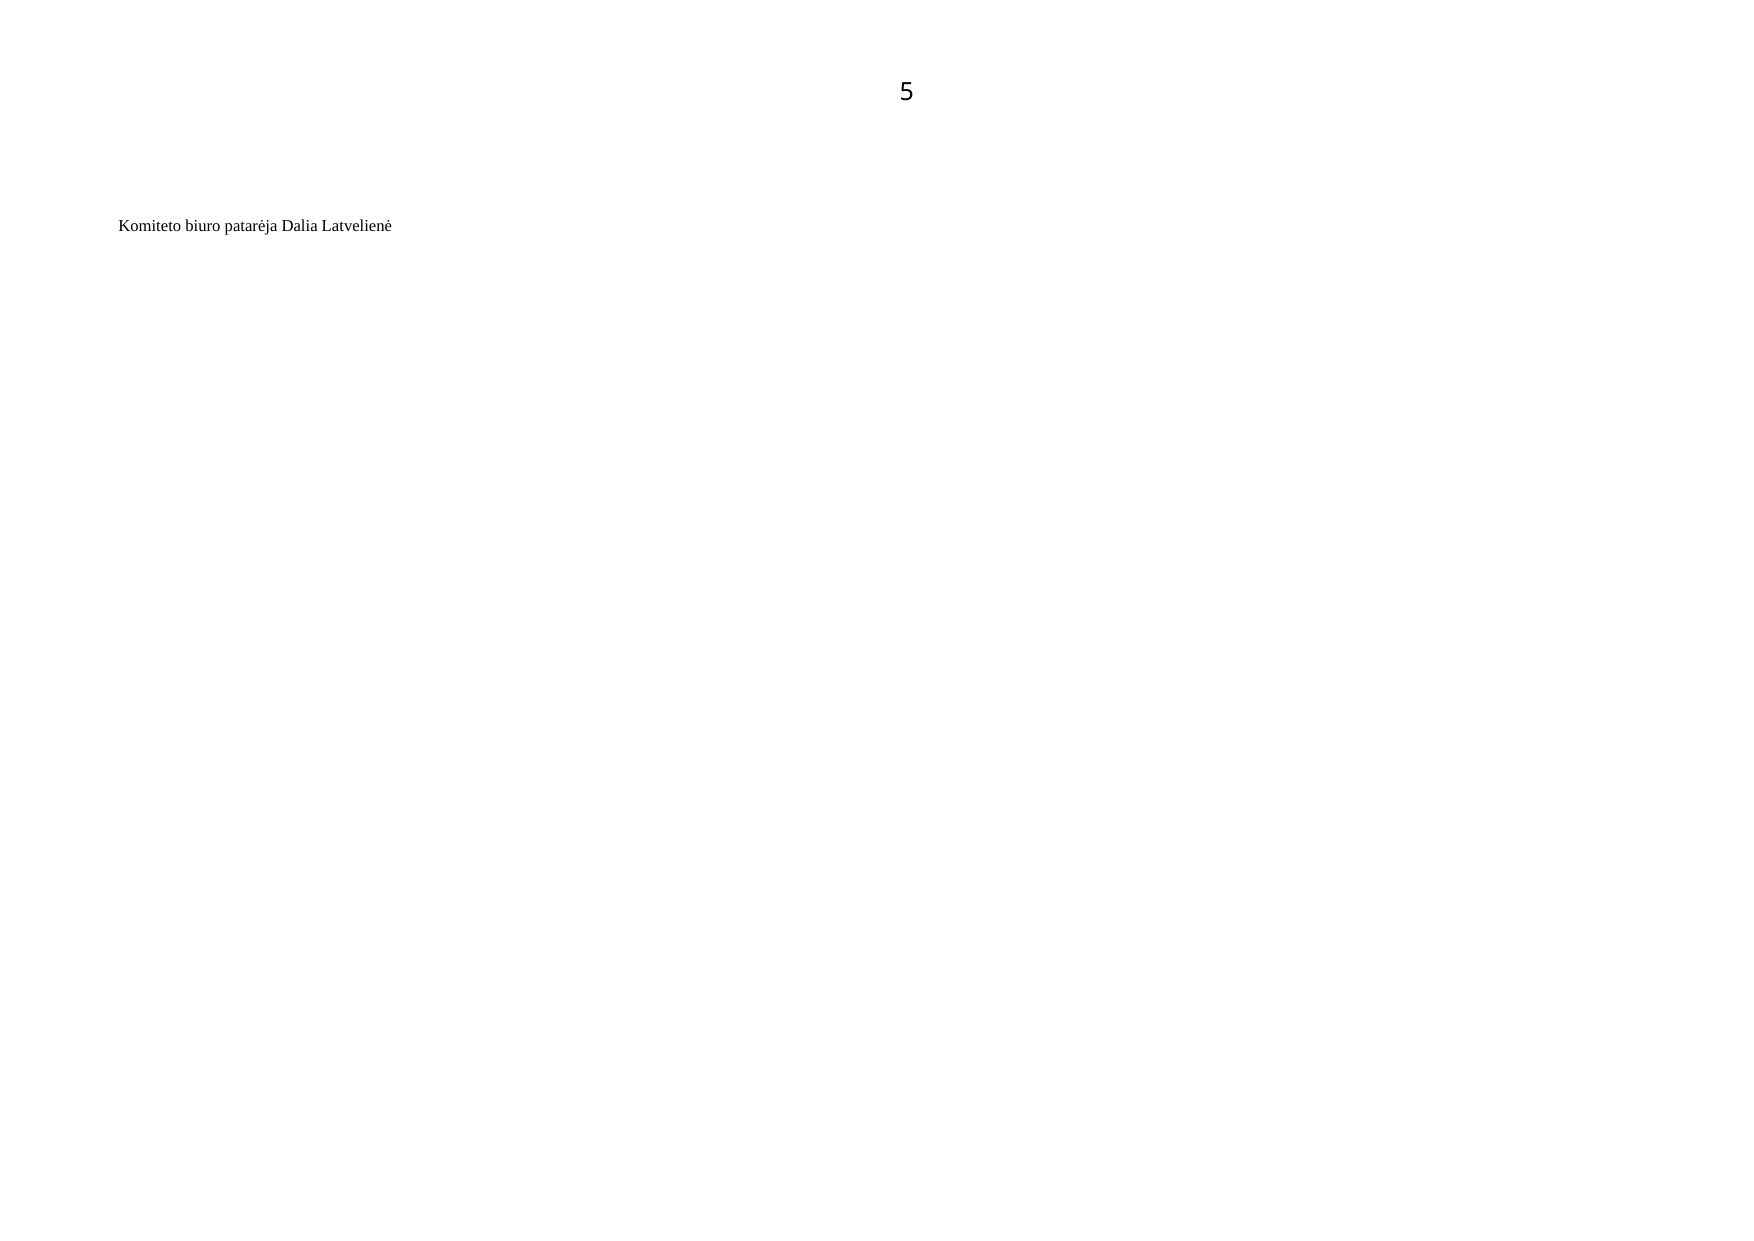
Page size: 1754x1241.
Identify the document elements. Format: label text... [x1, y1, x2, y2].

text Komiteto biuro patarėja Dalia Latvelienė [118, 216, 1695, 235]
